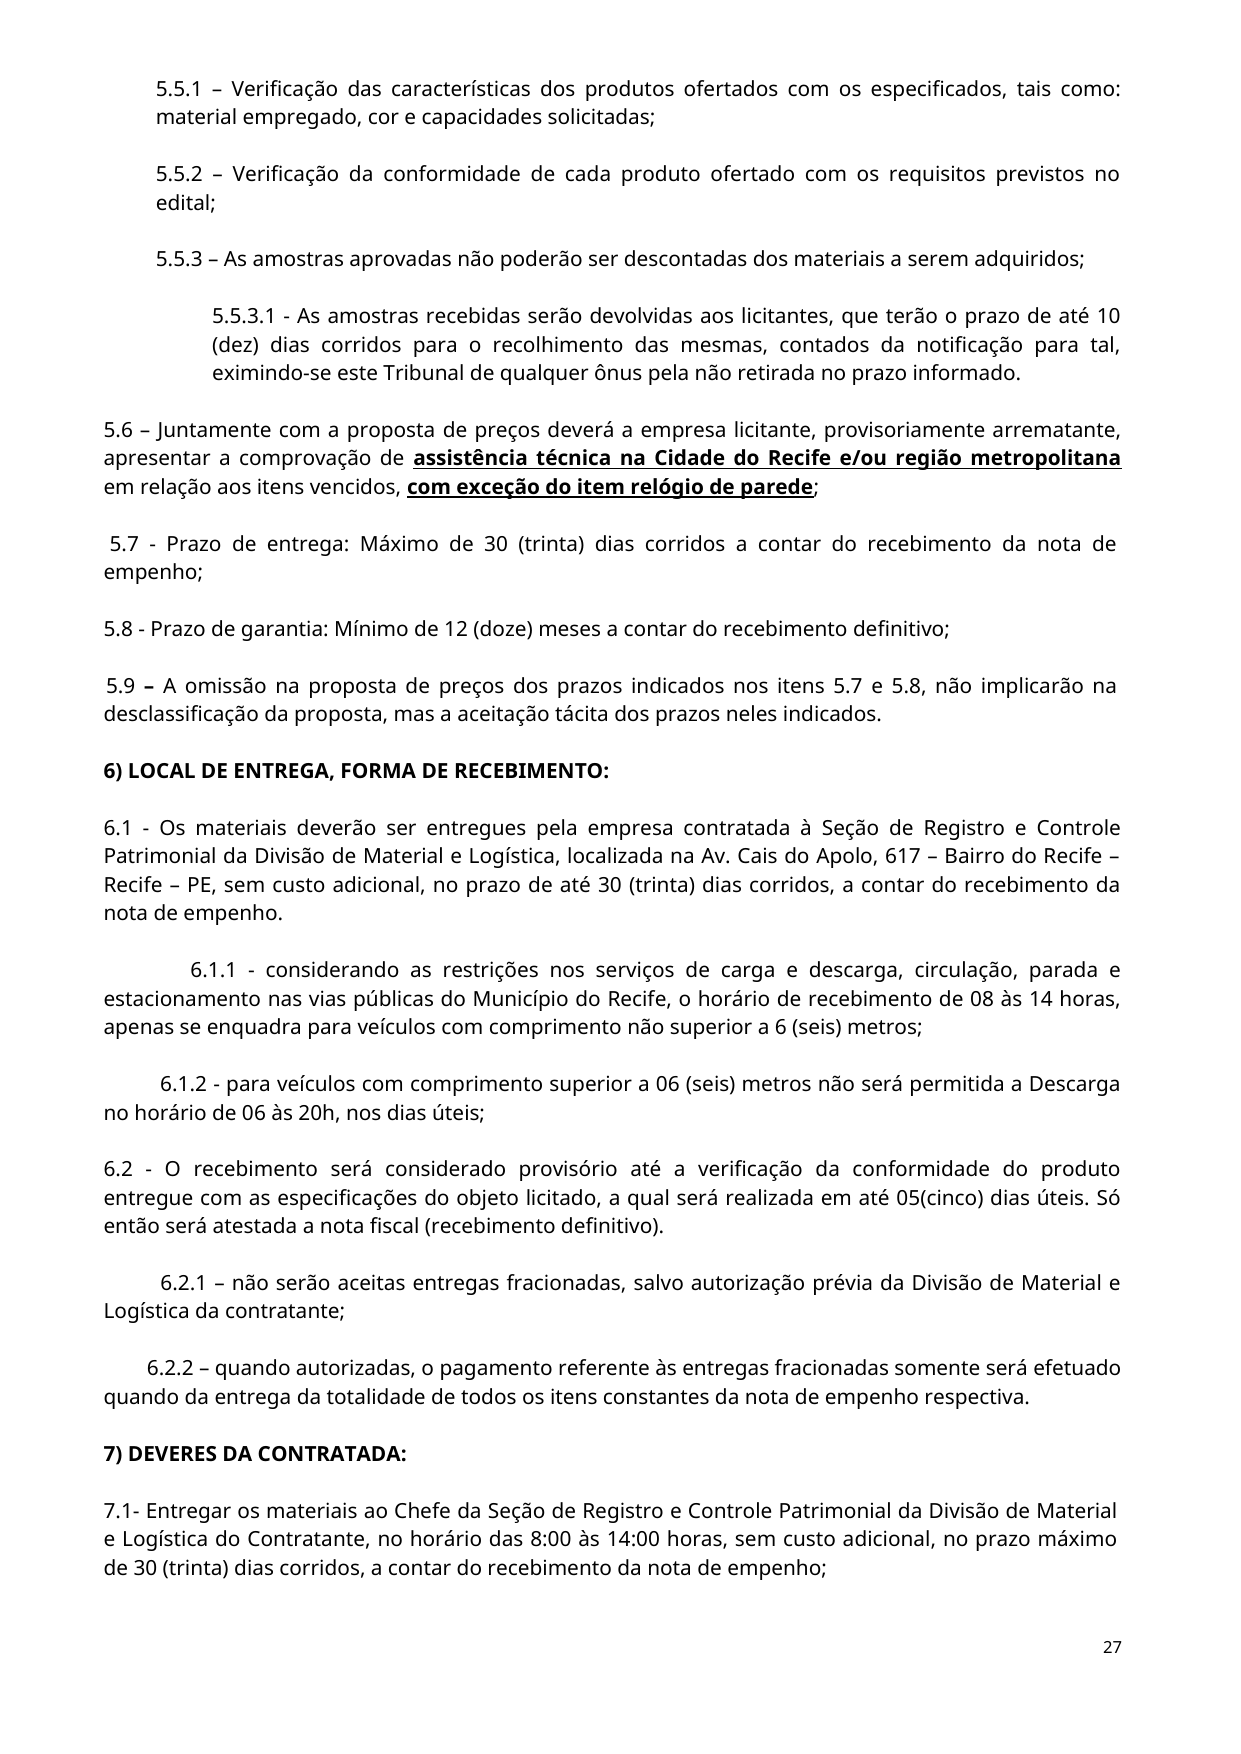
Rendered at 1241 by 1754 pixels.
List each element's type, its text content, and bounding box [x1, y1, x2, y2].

text 6.1.1 - considerando as restrições nos serviços de carga e descarga, circulação, parada e estacionamento nas vias públicas do Município do Recife, o horário de recebimento de 08 às 14 horas, apenas se enquadra para veículos com comprimento não superior a 6 (seis) metros; [103, 955, 1122, 1041]
text 5.5.3 – As amostras aprovadas não poderão ser descontadas dos materiais a serem adquiridos; [156, 244, 1118, 273]
text 6) LOCAL DE ENTREGA, FORMA DE RECEBIMENTO: [88, 756, 1118, 785]
text 6.1 - Os materiais deverão ser entregues pela empresa contratada à Seção de Registro e Controle Patrimonial da Divisão de Material e Logística, localizada na Av. Cais do Apolo, 617 – Bairro do Recife – Recife – PE, sem custo adicional, no prazo de até 30 (trinta) dias corridos, a contar do recebimento da nota de empenho. [103, 813, 1122, 927]
text 5.9 – A omissão na proposta de preços dos prazos indicados nos itens 5.7 e 5.8, não implicarão na desclassificação da proposta, mas a aceitação tácita dos prazos neles indicados. [88, 671, 1118, 728]
text 5.5.1 – Verificação das características dos produtos ofertados com os especificados, tais como: material empregado, cor e capacidades solicitadas; [156, 74, 1122, 131]
text 5.5.2 – Verificação da conformidade de cada produto ofertado com os requisitos previstos no edital; [156, 159, 1122, 216]
text 6.1.2 - para veículos com comprimento superior a 06 (seis) metros não será permitida a Descarga no horário de 06 às 20h, nos dias úteis; [103, 1069, 1122, 1126]
text 5.6 – Juntamente com a proposta de preços deverá a empresa licitante, provisoriamente arrematante, apresentar a comprovação de assistência técnica na Cidade do Recife e/ou região metropolitana em relação aos itens vencidos, com exceção do item relógio de parede; [103, 415, 1122, 500]
text 7.1- Entregar os materiais ao Chefe da Seção de Registro e Controle Patrimonial da Divisão de Material e Logística do Contratante, no horário das 8:00 às 14:00 horas, sem custo adicional, no prazo máximo de 30 (trinta) dias corridos, a contar do recebimento da nota de empenho; [103, 1496, 1118, 1581]
text 6.2 - O recebimento será considerado provisório até a verificação da conformidade do produto entregue com as especificações do objeto licitado, a qual será realizada em até 05(cinco) dias úteis. Só então será atestada a nota fiscal (recebimento definitivo). [103, 1154, 1122, 1240]
text 7) DEVERES DA CONTRATADA: [88, 1439, 1118, 1467]
text 5.8 - Prazo de garantia: Mínimo de 12 (doze) meses a contar do recebimento definitivo; [88, 614, 1118, 643]
text 5.7 - Prazo de entrega: Máximo de 30 (trinta) dias corridos a contar do recebimento da nota de empenho; [88, 529, 1118, 586]
text 6.2.2 – quando autorizadas, o pagamento referente às entregas fracionadas somente será efetuado quando da entrega da totalidade de todos os itens constantes da nota de empenho respectiva. [103, 1353, 1122, 1410]
text 5.5.3.1 - As amostras recebidas serão devolvidas aos licitantes, que terão o prazo de até 10 (dez) dias corridos para o recolhimento das mesmas, contados da notificação para tal, eximindo-se este Tribunal de qualquer ônus pela não retirada no prazo informado. [212, 301, 1122, 387]
text 6.2.1 – não serão aceitas entregas fracionadas, salvo autorização prévia da Divisão de Material e Logística da contratante; [103, 1268, 1122, 1325]
